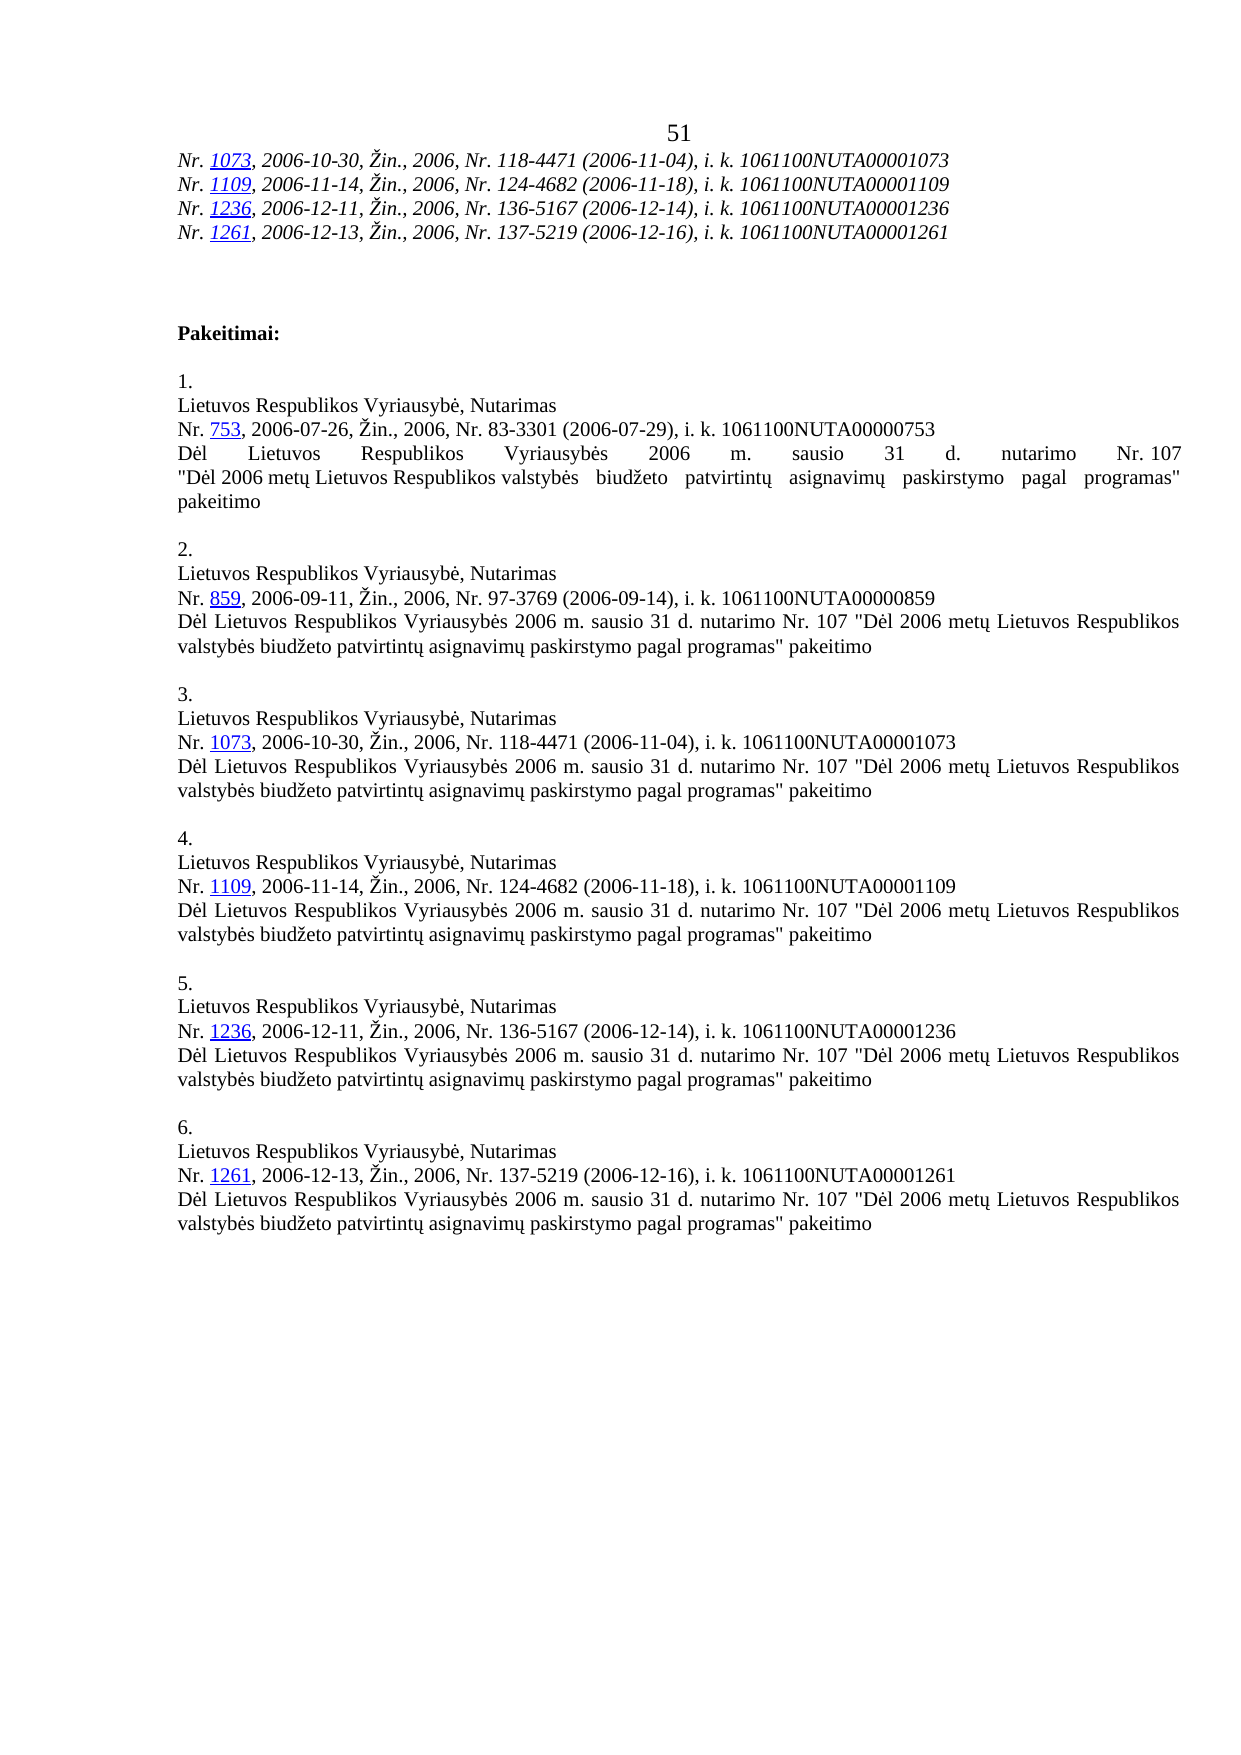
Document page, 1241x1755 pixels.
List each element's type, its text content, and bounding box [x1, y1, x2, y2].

text Lietuvos Respublikos Vyriausybė, Nutarimas [177, 706, 1181, 730]
text Dėl Lietuvos Respublikos Vyriausybės 2006 m. sausio 31 d. nutarimo Nr. 107 "Dėl 2006 metų Lietuvos Respublikos valstybės biudžeto patvirtintų asignavimų paskirstymo pagal programas" pakeitimo [177, 754, 1181, 802]
text 6. [177, 1115, 1181, 1139]
text Dėl Lietuvos Respublikos Vyriausybės 2006 m. sausio 31 d. nutarimo Nr. 107 "Dėl 2006 metų Lietuvos Respublikos valstybės biudžeto patvirtintų asignavimų paskirstymo pagal programas" pakeitimo [177, 1187, 1181, 1235]
text Nr. 1109, 2006-11-14, Žin., 2006, Nr. 124-4682 (2006-11-18), i. k. 1061100NUTA00001109 [177, 172, 1181, 196]
text Dėl Lietuvos Respublikos Vyriausybės 2006 m. sausio 31 d. nutarimo Nr. 107 "Dėl 2006 metų Lietuvos Respublikos valstybės biudžeto patvirtintų asignavimų paskirstymo pagal programas" pakeitimo [177, 898, 1181, 946]
text 5. [177, 970, 1181, 994]
text Dėl Lietuvos Respublikos Vyriausybės 2006 m. sausio 31 d. nutarimo Nr. 107 "Dėl 2006 metų Lietuvos Respublikos valstybės biudžeto patvirtintų asignavimų paskirstymo pagal programas" pakeitimo [177, 609, 1181, 658]
text Lietuvos Respublikos Vyriausybė, Nutarimas [177, 393, 1181, 417]
text Lietuvos Respublikos Vyriausybė, Nutarimas [177, 994, 1181, 1018]
text Lietuvos Respublikos Vyriausybė, Nutarimas [177, 561, 1181, 585]
text 3. [177, 682, 1181, 706]
text 2. [177, 537, 1181, 561]
text Nr. 1261, 2006-12-13, Žin., 2006, Nr. 137-5219 (2006-12-16), i. k. 1061100NUTA00001261 [177, 1163, 1181, 1187]
text Nr. 1073, 2006-10-30, Žin., 2006, Nr. 118-4471 (2006-11-04), i. k. 1061100NUTA00001073 [177, 148, 1181, 172]
text Nr. 1073, 2006-10-30, Žin., 2006, Nr. 118-4471 (2006-11-04), i. k. 1061100NUTA00001073 [177, 730, 1181, 754]
text Pakeitimai: [177, 321, 1181, 345]
text Nr. 1236, 2006-12-11, Žin., 2006, Nr. 136-5167 (2006-12-14), i. k. 1061100NUTA00001236 [177, 1018, 1181, 1043]
text Dėl Lietuvos Respublikos Vyriausybės 2006 m. sausio 31 d. nutarimo Nr. 107 "Dėl 2006 metų Lietuvos Respublikos valstybės biudžeto patvirtintų asignavimų paskirstymo pagal programas" pakeitimo [177, 441, 1181, 513]
text Lietuvos Respublikos Vyriausybė, Nutarimas [177, 1139, 1181, 1163]
text 1. [177, 369, 1181, 393]
text Nr. 1261, 2006-12-13, Žin., 2006, Nr. 137-5219 (2006-12-16), i. k. 1061100NUTA00001261 [177, 220, 1181, 244]
text Lietuvos Respublikos Vyriausybė, Nutarimas [177, 850, 1181, 874]
text Nr. 1109, 2006-11-14, Žin., 2006, Nr. 124-4682 (2006-11-18), i. k. 1061100NUTA00001109 [177, 874, 1181, 898]
text Nr. 1236, 2006-12-11, Žin., 2006, Nr. 136-5167 (2006-12-14), i. k. 1061100NUTA00001236 [177, 196, 1181, 220]
text Nr. 753, 2006-07-26, Žin., 2006, Nr. 83-3301 (2006-07-29), i. k. 1061100NUTA00000753 [177, 417, 1181, 441]
text 4. [177, 826, 1181, 850]
text Nr. 859, 2006-09-11, Žin., 2006, Nr. 97-3769 (2006-09-14), i. k. 1061100NUTA00000859 [177, 585, 1181, 609]
text Dėl Lietuvos Respublikos Vyriausybės 2006 m. sausio 31 d. nutarimo Nr. 107 "Dėl 2006 metų Lietuvos Respublikos valstybės biudžeto patvirtintų asignavimų paskirstymo pagal programas" pakeitimo [177, 1043, 1181, 1091]
